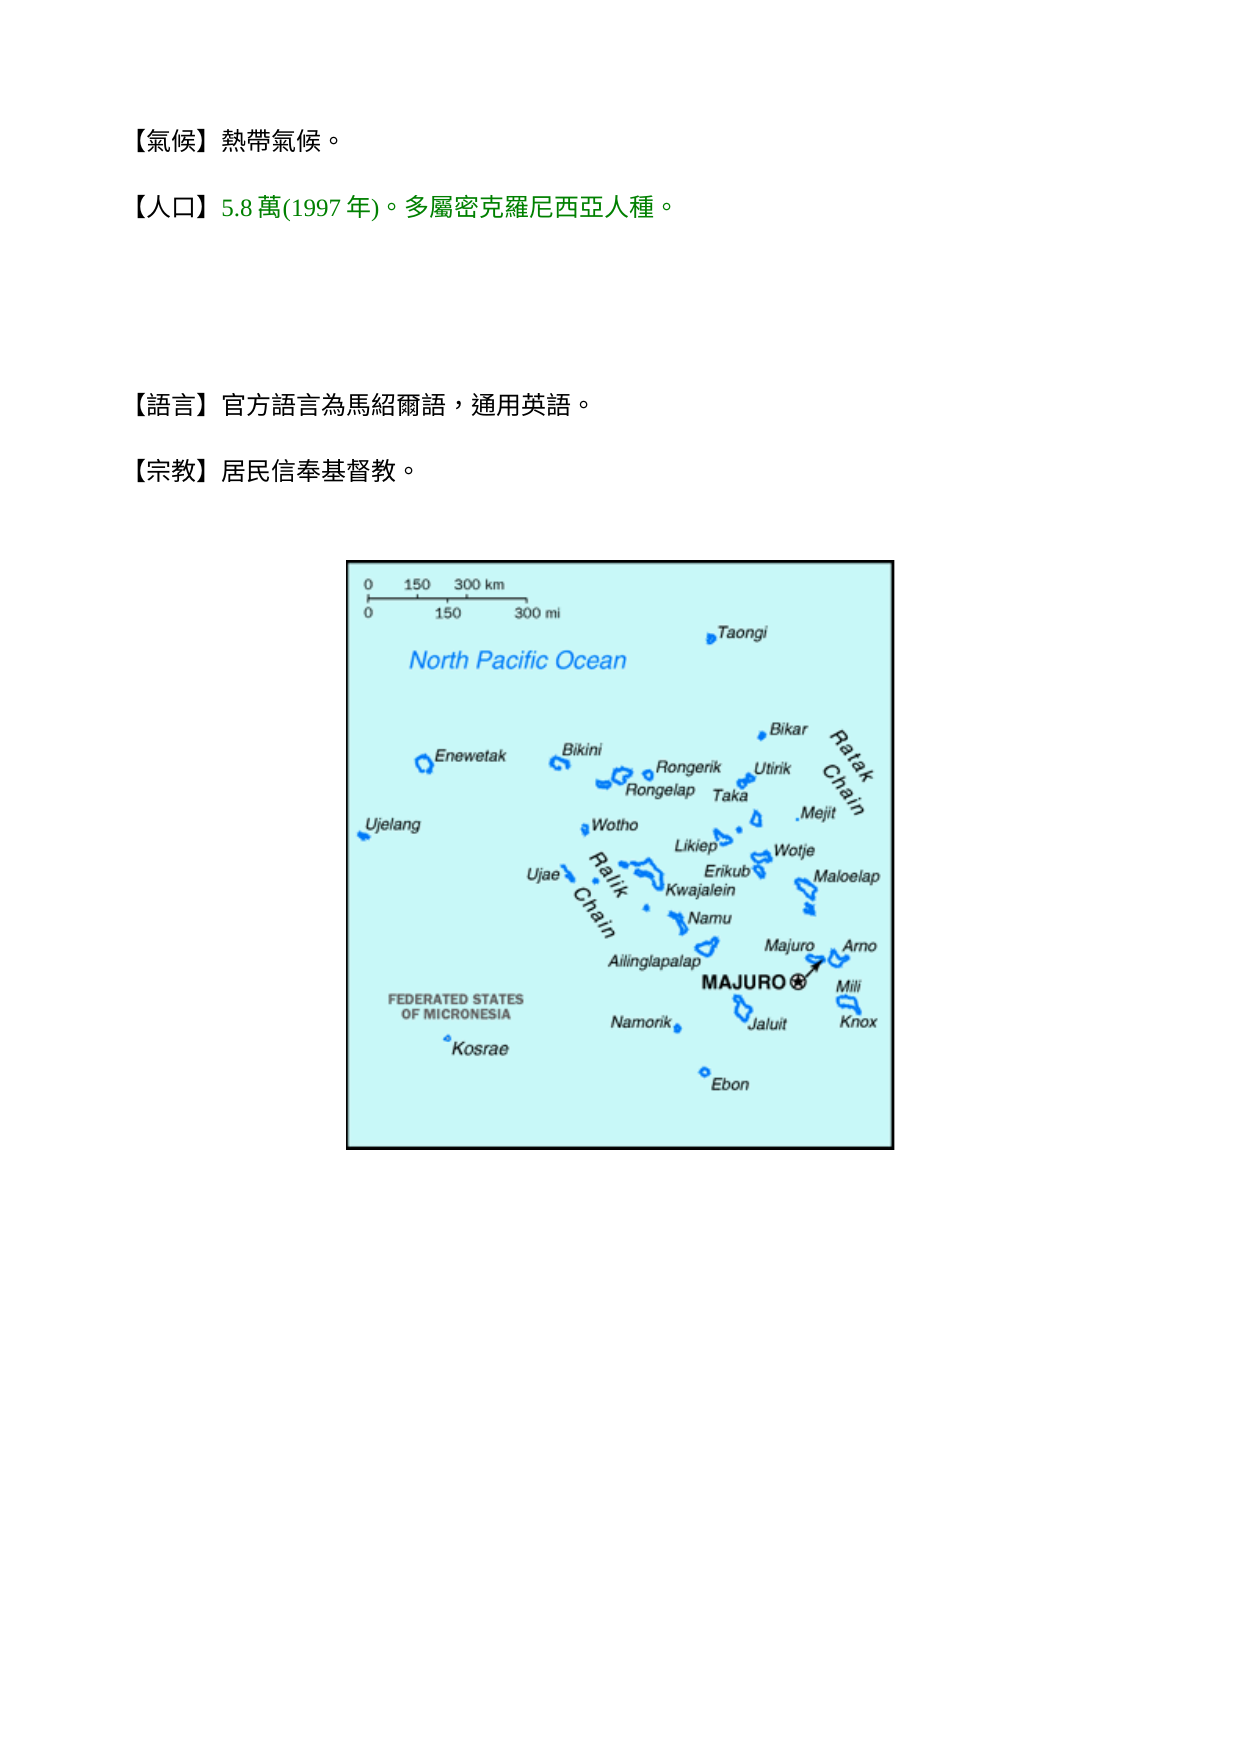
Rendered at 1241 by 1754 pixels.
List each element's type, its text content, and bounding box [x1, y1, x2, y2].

picture [346, 560, 895, 1150]
table_header [118, 343, 1122, 354]
table_header 【語言】官方語言為馬紹爾語，通用英語。 【宗教】居民信奉基督教。 [118, 383, 1122, 520]
table_header 【氣候】熱帶氣候。 【人口】5.8萬(1997年)。多屬密克羅尼西亞人種。 [118, 118, 1122, 314]
table_header [118, 549, 1122, 560]
